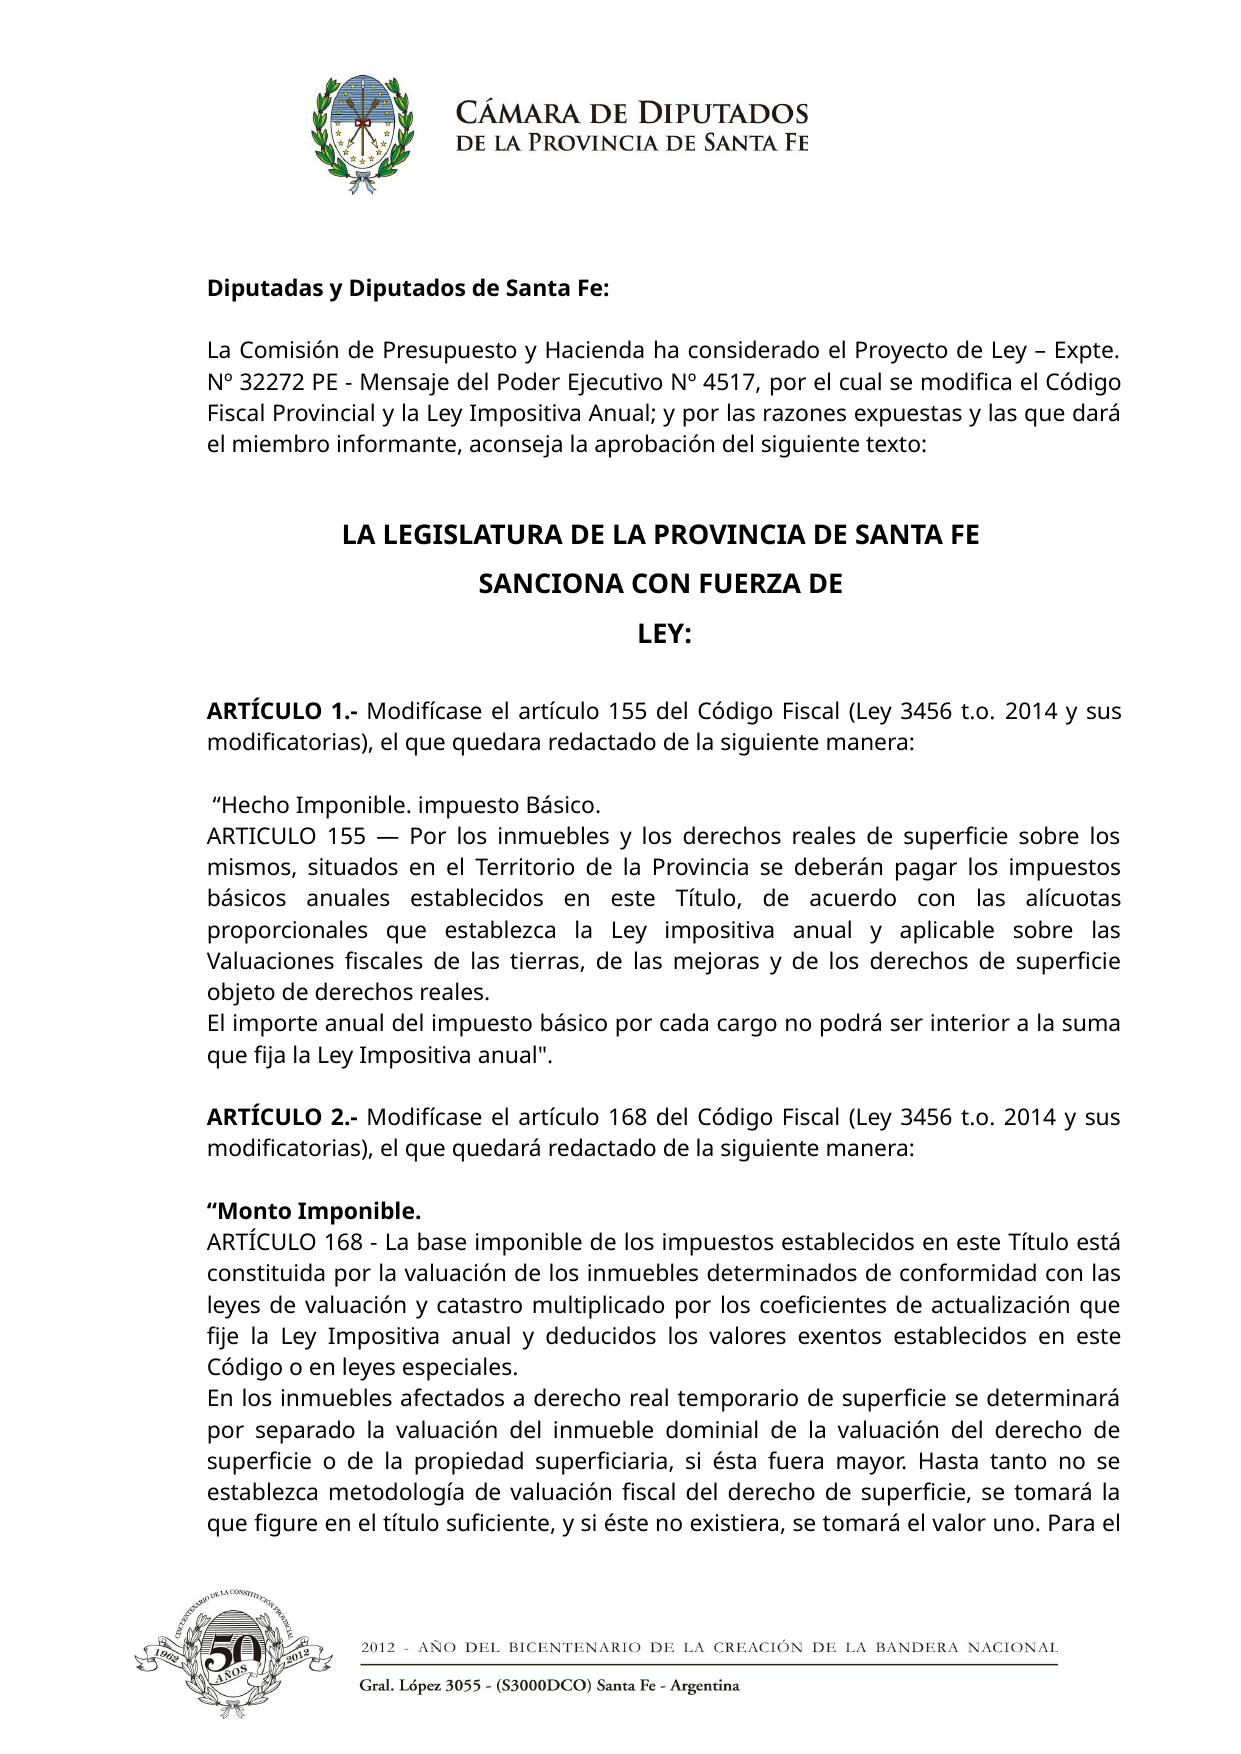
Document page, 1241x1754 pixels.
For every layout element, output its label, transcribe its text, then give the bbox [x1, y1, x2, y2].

text “Monto Imponible. [207, 1195, 1122, 1226]
picture [311, 75, 808, 199]
text SANCIONA CON FUERZA DE [207, 565, 1122, 602]
text ARTÍCULO 2.- Modifícase el artículo 168 del Código Fiscal (Ley 3456 t.o. 2014 y sus modificatorias), el que quedará redactado de la siguiente manera: [207, 1101, 1122, 1163]
text LA LEGISLATURA DE LA PROVINCIA DE SANTA FE [207, 515, 1122, 552]
text ARTÍCULO 1.- Modifícase el artículo 155 del Código Fiscal (Ley 3456 t.o. 2014 y sus modificatorias), el que quedara redactado de la siguiente manera: [207, 695, 1122, 757]
text En los inmuebles afectados a derecho real temporario de superficie se determinará por separado la valuación del inmueble dominial de la valuación del derecho de superficie o de la propiedad superficiaria, si ésta fuera mayor. Hasta tanto no se establezca metodología de valuación fiscal del derecho de superficie, se tomará la que figure en el título suficiente, y si éste no existiera, se tomará el valor uno. Para el [207, 1382, 1122, 1538]
text ARTÍCULO 168 - La base imponible de los impuestos establecidos en este Título está constituida por la valuación de los inmuebles determinados de conformidad con las leyes de valuación y catastro multiplicado por los coeficientes de actualización que fije la Ley Impositiva anual y deducidos los valores exentos establecidos en este Código o en leyes especiales. [207, 1226, 1122, 1382]
text “Hecho Imponible. impuesto Básico. [207, 788, 1122, 820]
text ARTICULO 155 — Por los inmuebles y los derechos reales de superficie sobre los mismos, situados en el Territorio de la Provincia se deberán pagar los impuestos básicos anuales establecidos en este Título, de acuerdo con las alícuotas proporcionales que establezca la Ley impositiva anual y aplicable sobre las Valuaciones fiscales de las tierras, de las mejoras y de los derechos de superficie objeto de derechos reales. [207, 820, 1122, 1007]
text LEY: [207, 614, 1122, 651]
text Diputadas y Diputados de Santa Fe: [207, 272, 1122, 303]
picture [134, 1589, 1058, 1719]
text El importe anual del impuesto básico por cada cargo no podrá ser interior a la suma que fija la Ley Impositiva anual". [207, 1007, 1122, 1070]
text La Comisión de Presupuesto y Hacienda ha considerado el Proyecto de Ley – Expte. Nº 32272 PE - Mensaje del Poder Ejecutivo Nº 4517, por el cual se modifica el Código Fiscal Provincial y la Ley Impositiva Anual; y por las razones expuestas y las que dará el miembro informante, aconseja la aprobación del siguiente texto: [207, 334, 1122, 459]
